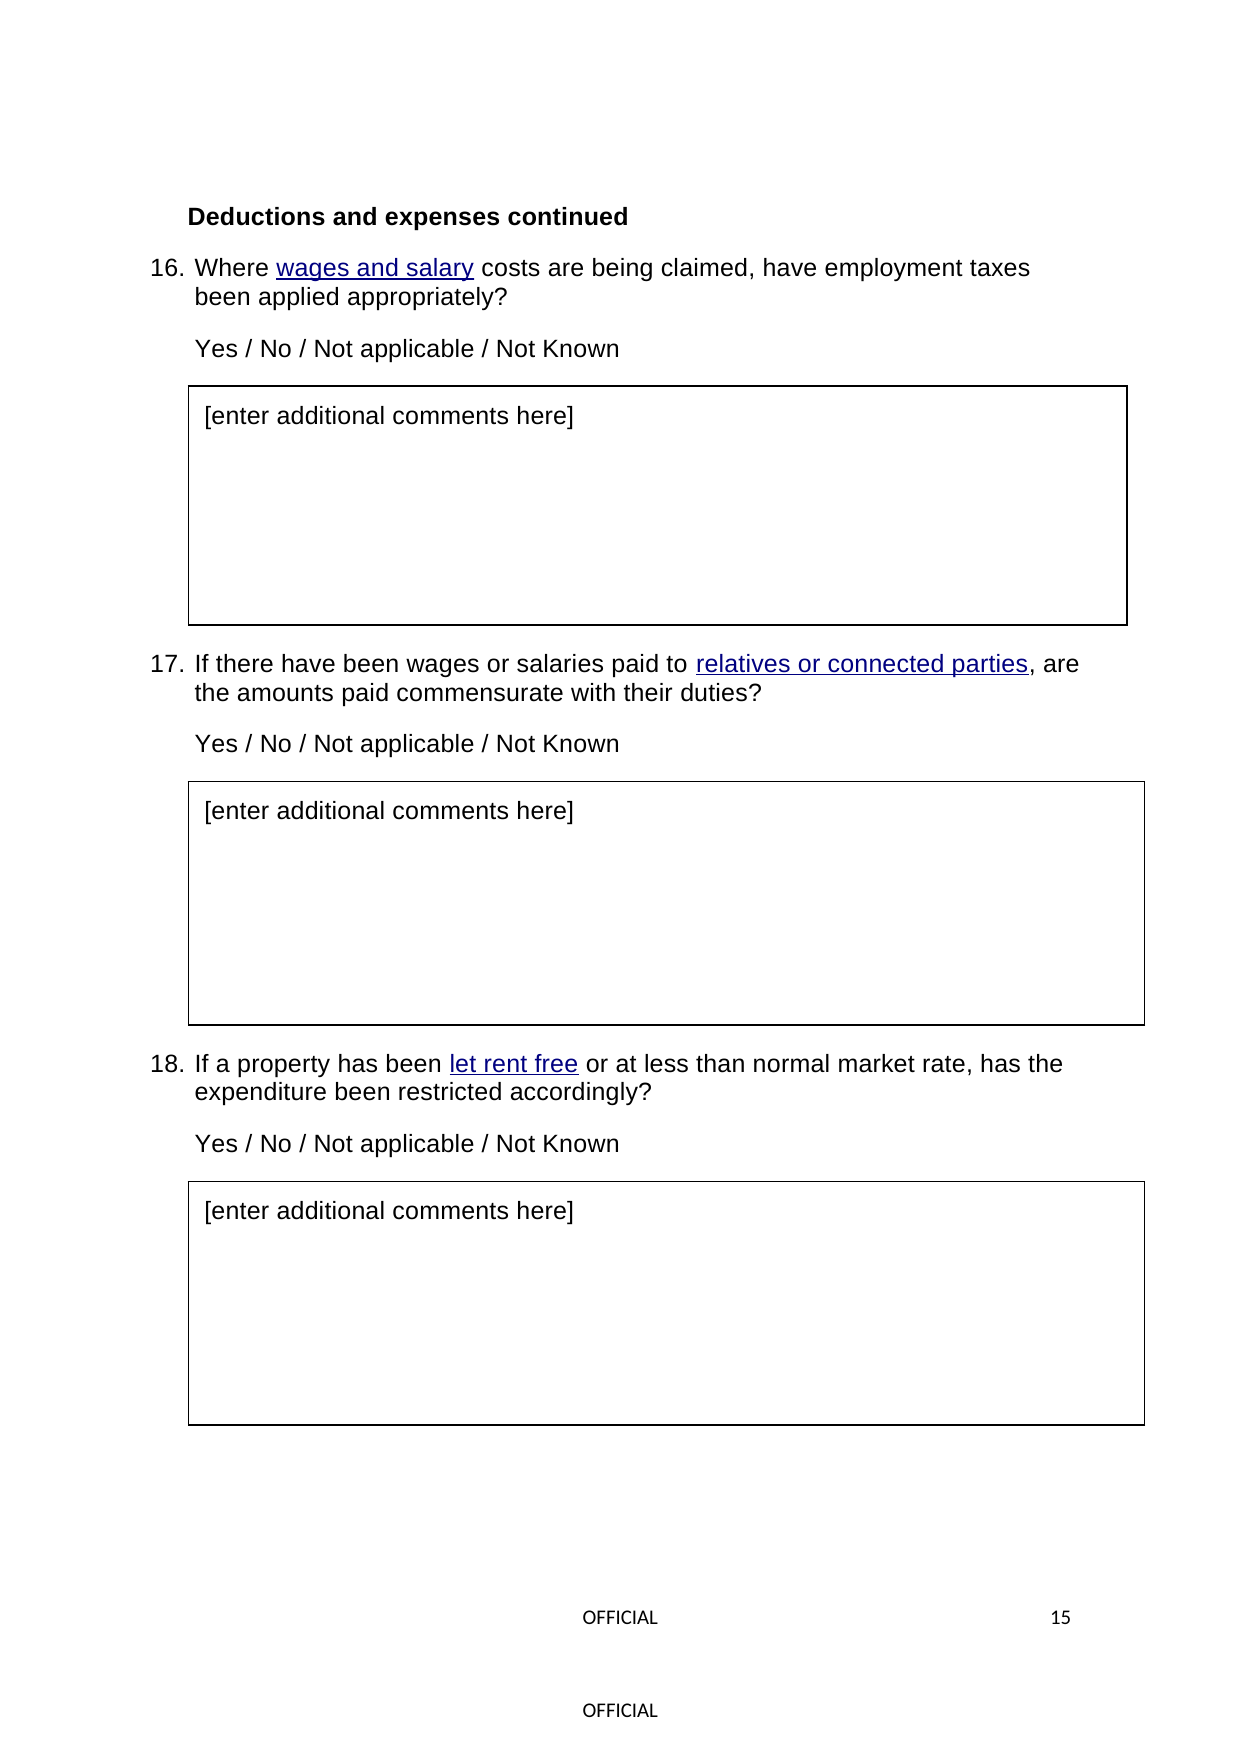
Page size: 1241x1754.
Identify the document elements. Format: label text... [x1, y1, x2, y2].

subtitle Where wages and salary costs are being claimed, have employment taxes been applied appropriately? [150, 253, 1090, 311]
text [enter additional comments here] [204, 1196, 1125, 1225]
subtitle Yes / No / Not applicable / Not Known [194, 729, 1090, 758]
subtitle Deductions and expenses continued [187, 202, 1090, 230]
subtitle Yes / No / Not applicable / Not Known [194, 1129, 1090, 1158]
subtitle If a property has been let rent free or at less than normal market rate, has the expenditure been restricted accordingly? [150, 1049, 1090, 1106]
text [enter additional comments here] [204, 401, 1107, 429]
subtitle Yes / No / Not applicable / Not Known [194, 334, 1090, 362]
subtitle If there have been wages or salaries paid to relatives or connected parties, are the amounts paid commensurate with their duties? [150, 649, 1090, 706]
text [enter additional comments here] [204, 796, 1125, 825]
